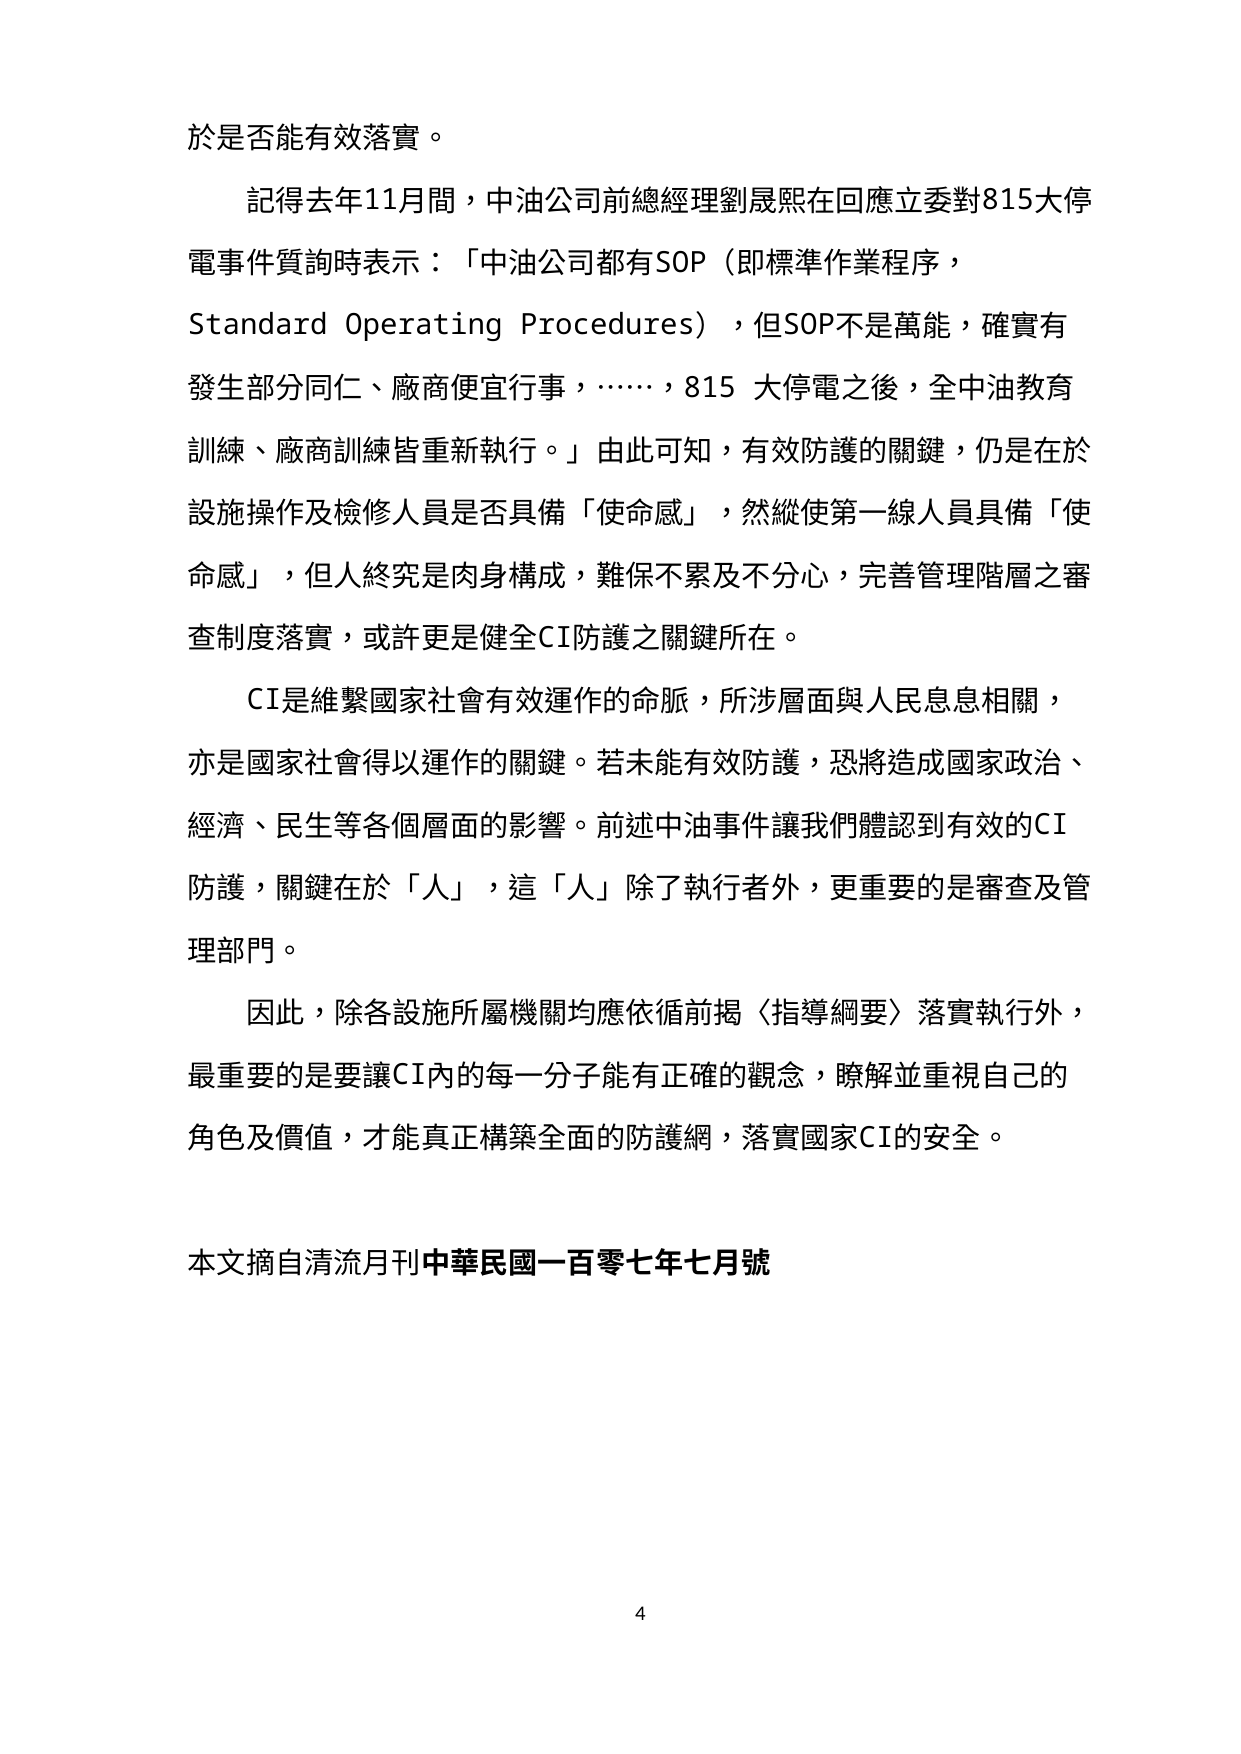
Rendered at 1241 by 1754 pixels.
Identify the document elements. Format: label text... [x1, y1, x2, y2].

text 本文摘自清流月刊中華民國一百零七年七月號 [187, 1219, 1093, 1282]
text 於是否能有效落實。 [187, 94, 1093, 157]
text CI是維繫國家社會有效運作的命脈，所涉層面與人民息息相關，亦是國家社會得以運作的關鍵。若未能有效防護，恐將造成國家政治、經濟、民生等各個層面的影響。前述中油事件讓我們體認到有效的CI防護，關鍵在於「人」，這「人」除了執行者外，更重要的是審查及管理部門。 [187, 657, 1093, 969]
text 因此，除各設施所屬機關均應依循前揭〈指導綱要〉落實執行外，最重要的是要讓CI內的每一分子能有正確的觀念，瞭解並重視自己的角色及價值，才能真正構築全面的防護網，落實國家CI的安全。 [187, 969, 1093, 1157]
text 記得去年11月間，中油公司前總經理劉晟熙在回應立委對815大停電事件質詢時表示：「中油公司都有SOP（即標準作業程序，Standard Operating Procedures），但SOP不是萬能，確實有發生部分同仁、廠商便宜行事，……，815 大停電之後，全中油教育訓練、廠商訓練皆重新執行。」由此可知，有效防護的關鍵，仍是在於設施操作及檢修人員是否具備「使命感」，然縱使第一線人員具備「使命感」，但人終究是肉身構成，難保不累及不分心，完善管理階層之審查制度落實，或許更是健全CI防護之關鍵所在。 [187, 157, 1093, 657]
